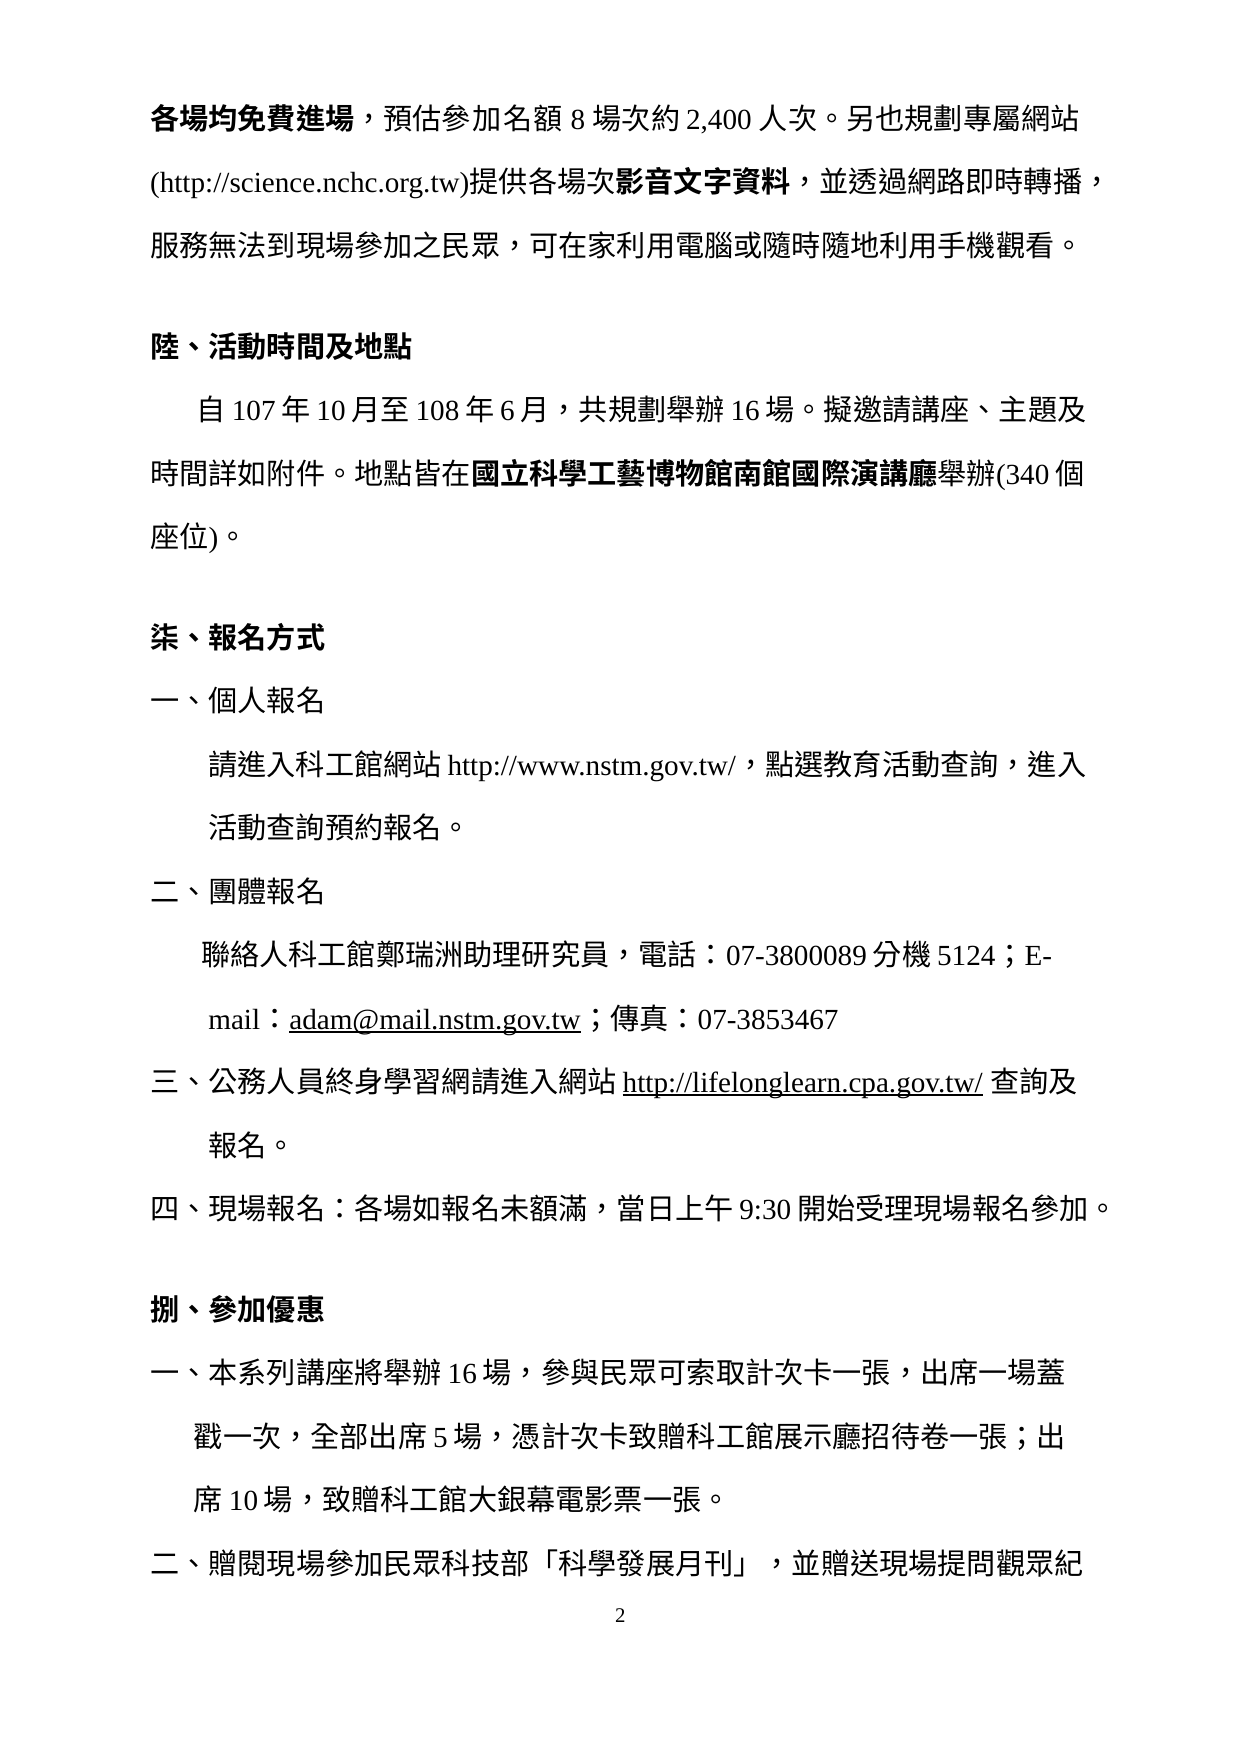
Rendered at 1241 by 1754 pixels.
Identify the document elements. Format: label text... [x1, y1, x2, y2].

text 請進入科工館網站http://www.nstm.gov.tw/，點選教育活動查詢，進入活動查詢預約報名。 [208, 741, 1090, 847]
text 三、公務人員終身學習網請進入網站http://lifelonglearn.cpa.gov.tw/ 查詢及報名。 [150, 1059, 1090, 1164]
text 一、本系列講座將舉辦16場，參與民眾可索取計次卡一張，出席一場蓋戳一次，全部出席5場，憑計次卡致贈科工館展示廳招待卷一張；出席10場，致贈科工館大銀幕電影票一張。 [150, 1350, 1090, 1519]
text 二、團體報名 [150, 868, 1090, 911]
text 自107年10月至108年6月，共規劃舉辦16場。擬邀請講座、主題及時間詳如附件。地點皆在國立科學工藝博物館南館國際演講廳舉辦(340個座位)。 [150, 387, 1090, 556]
text 捌、參加優惠 [150, 1286, 1090, 1329]
text 柒、報名方式 [150, 614, 1090, 657]
text 本計畫以南部地區高中學生、大學生、教師及社會大眾為主要對象，各場均免費進場，預估參加名額8場次約2,400 人次。另也規劃專屬網站(http://science.nchc.org.tw)提供各場次影音文字資料，並透過網路即時轉播，服務無法到現場參加之民眾，可在家利用電腦或隨時隨地利用手機觀看。 [150, 96, 1090, 265]
text 四、現場報名：各場如報名未額滿，當日上午9:30開始受理現場報名參加。 [150, 1186, 1090, 1228]
text 一、個人報名 [150, 678, 1090, 720]
text 聯絡人科工館鄭瑞洲助理研究員，電話：07-3800089分機5124；E-mail：adam@mail.nstm.gov.tw；傳真：07-3853467 [193, 932, 1090, 1037]
text 二、贈閱現場參加民眾科技部「科學發展月刊」，並贈送現場提問觀眾紀 [150, 1540, 1090, 1582]
text 陸、活動時間及地點 [150, 323, 1090, 366]
